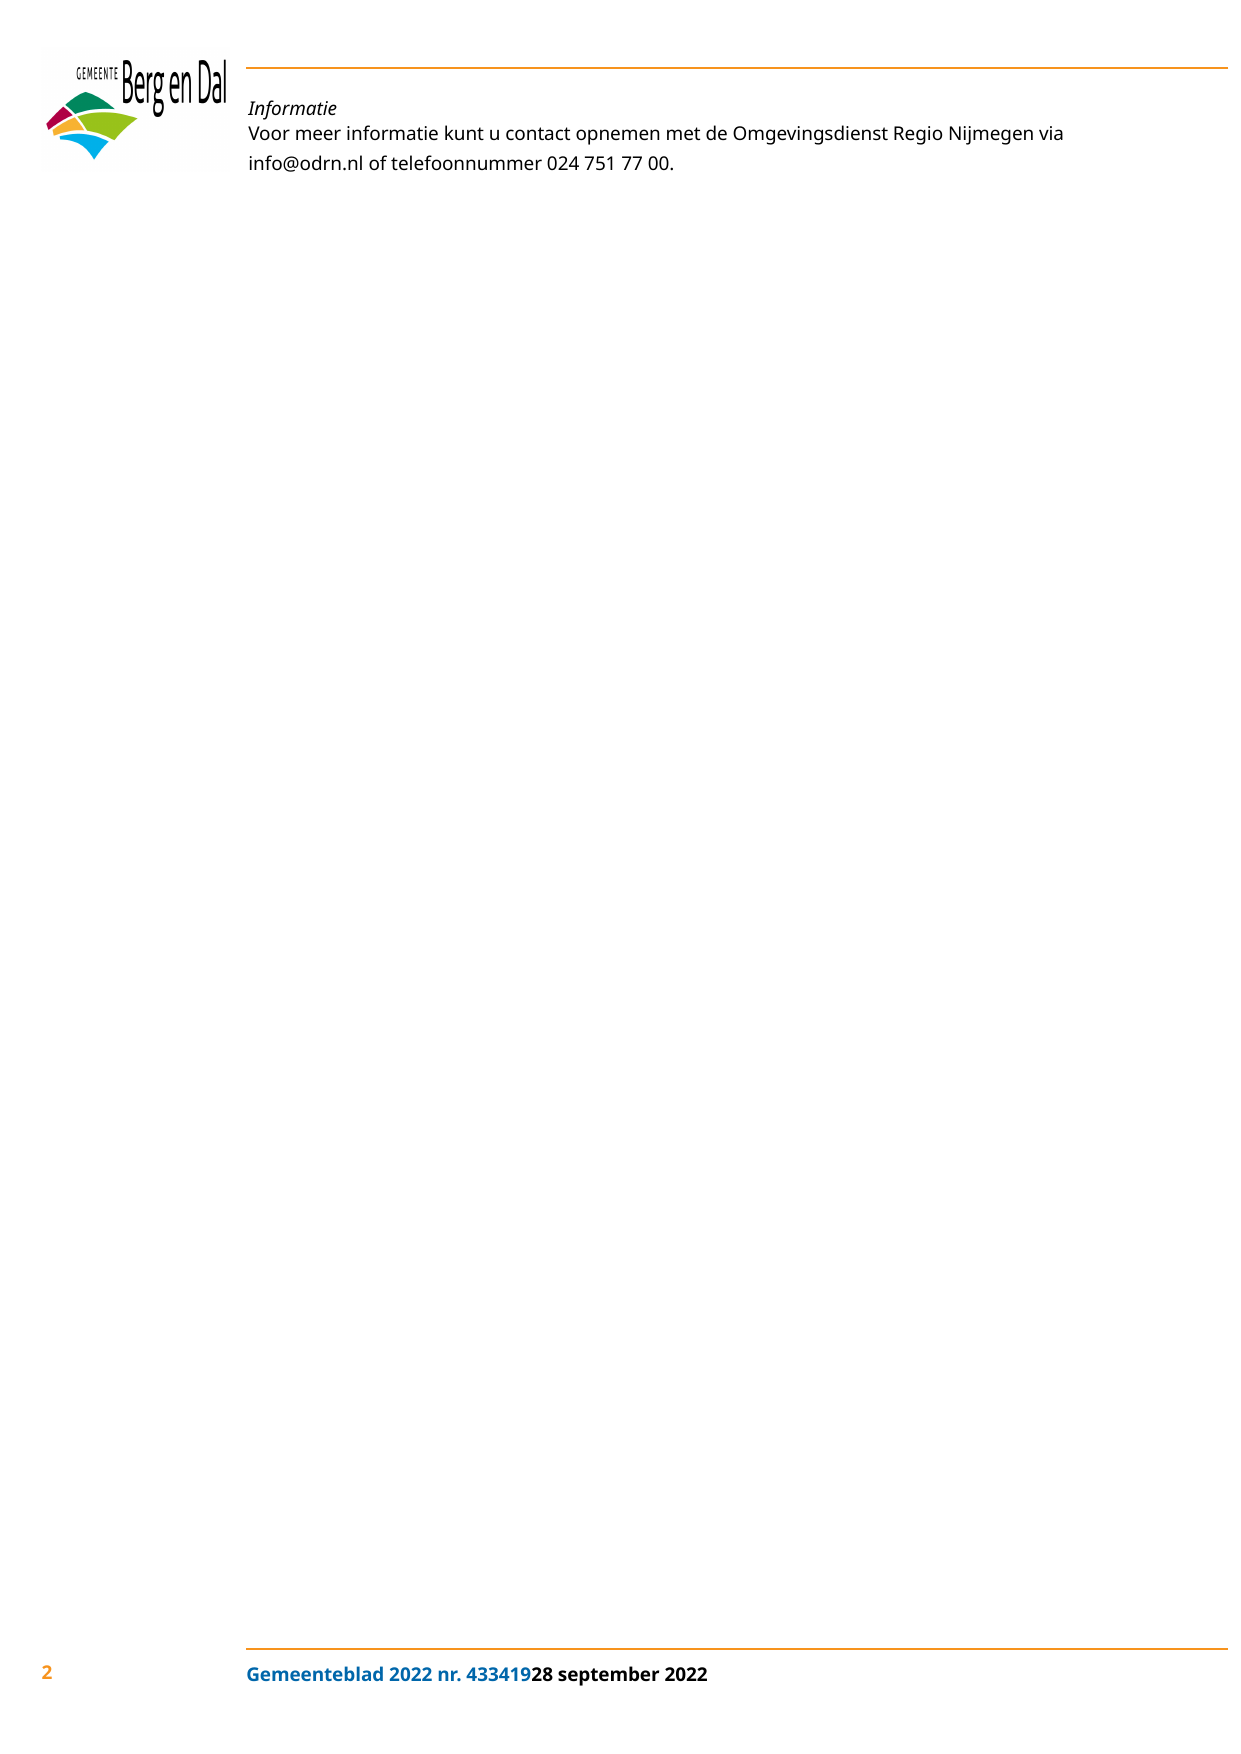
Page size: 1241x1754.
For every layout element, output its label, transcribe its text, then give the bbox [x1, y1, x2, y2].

text Informatie [248, 95, 1152, 121]
text Voor meer informatie kunt u contact opnemen met de Omgevingsdienst Regio Nijmegen via info@odrn.nl of telefoonnummer 024 751 77 00. [248, 121, 1152, 176]
picture [41, 47, 231, 172]
